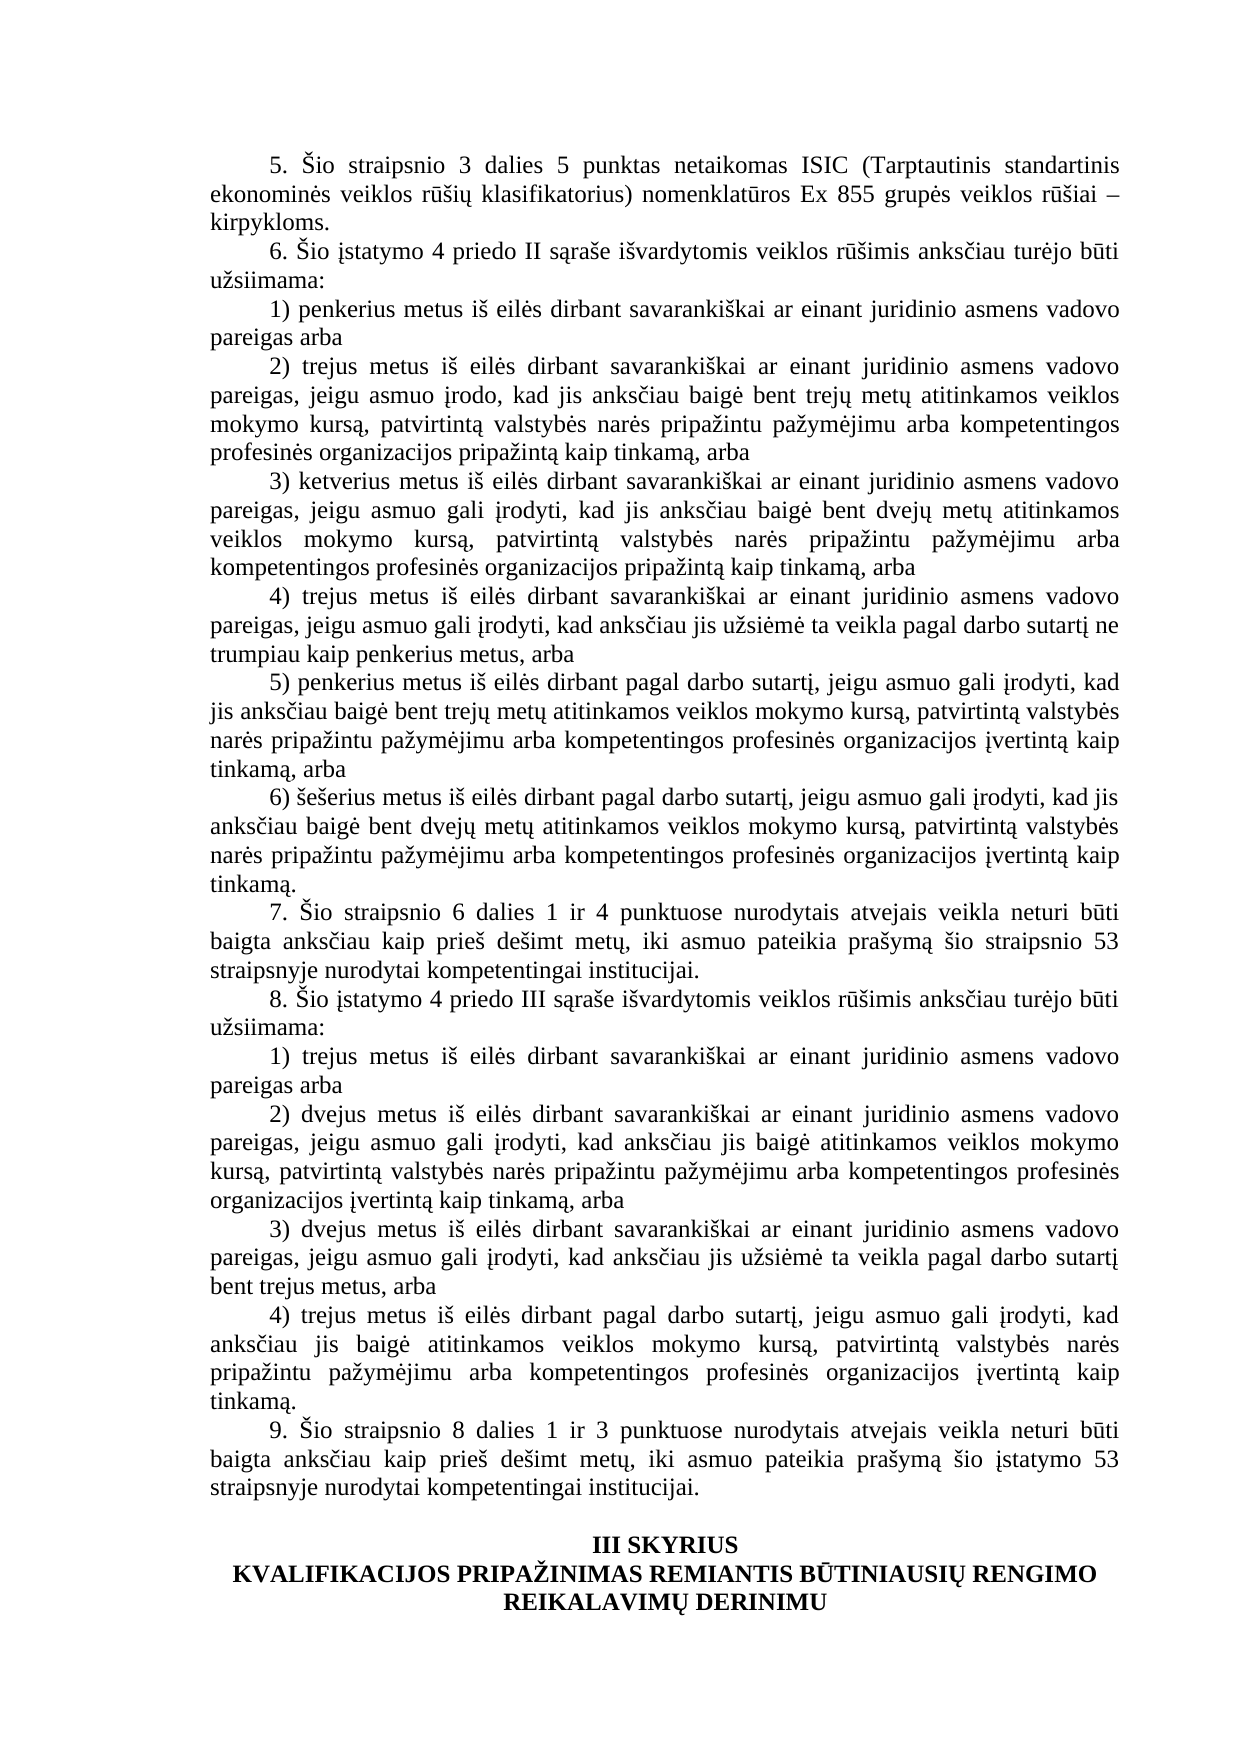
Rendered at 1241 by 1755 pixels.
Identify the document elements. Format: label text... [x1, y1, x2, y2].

text 6) šešerius metus iš eilės dirbant pagal darbo sutartį, jeigu asmuo gali įrodyti, kad jis anksčiau baigė bent dvejų metų atitinkamos veiklos mokymo kursą, patvirtintą valstybės narės pripažintu pažymėjimu arba kompetentingos profesinės organizacijos įvertintą kaip tinkamą. [210, 782, 1120, 897]
text 9. Šio straipsnio 8 dalies 1 ir 3 punktuose nurodytais atvejais veikla neturi būti baigta anksčiau kaip prieš dešimt metų, iki asmuo pateikia prašymą šio įstatymo 53 straipsnyje nurodytai kompetentingai institucijai. [210, 1415, 1120, 1501]
text 2) dvejus metus iš eilės dirbant savarankiškai ar einant juridinio asmens vadovo pareigas, jeigu asmuo gali įrodyti, kad anksčiau jis baigė atitinkamos veiklos mokymo kursą, patvirtintą valstybės narės pripažintu pažymėjimu arba kompetentingos profesinės organizacijos įvertintą kaip tinkamą, arba [210, 1099, 1120, 1214]
text 2) trejus metus iš eilės dirbant savarankiškai ar einant juridinio asmens vadovo pareigas, jeigu asmuo įrodo, kad jis anksčiau baigė bent trejų metų atitinkamos veiklos mokymo kursą, patvirtintą valstybės narės pripažintu pažymėjimu arba kompetentingos profesinės organizacijos pripažintą kaip tinkamą, arba [210, 351, 1120, 466]
text III SKYRIUS [210, 1530, 1120, 1559]
text 4) trejus metus iš eilės dirbant pagal darbo sutartį, jeigu asmuo gali įrodyti, kad anksčiau jis baigė atitinkamos veiklos mokymo kursą, patvirtintą valstybės narės pripažintu pažymėjimu arba kompetentingos profesinės organizacijos įvertintą kaip tinkamą. [210, 1300, 1120, 1415]
text 4) trejus metus iš eilės dirbant savarankiškai ar einant juridinio asmens vadovo pareigas, jeigu asmuo gali įrodyti, kad anksčiau jis užsiėmė ta veikla pagal darbo sutartį ne trumpiau kaip penkerius metus, arba [210, 581, 1120, 667]
text 8. Šio įstatymo 4 priedo III sąraše išvardytomis veiklos rūšimis anksčiau turėjo būti užsiimama: [210, 984, 1120, 1041]
text 5. Šio straipsnio 3 dalies 5 punktas netaikomas ISIC (Tarptautinis standartinis ekonominės veiklos rūšių klasifikatorius) nomenklatūros Ex 855 grupės veiklos rūšiai – kirpykloms. [210, 150, 1120, 236]
text 1) penkerius metus iš eilės dirbant savarankiškai ar einant juridinio asmens vadovo pareigas arba [210, 294, 1120, 351]
text KVALIFIKACIJOS PRIPAŽINIMAS REMIANTIS BŪTINIAUSIŲ RENGIMO REIKALAVIMŲ DERINIMU [210, 1559, 1120, 1616]
text 6. Šio įstatymo 4 priedo II sąraše išvardytomis veiklos rūšimis anksčiau turėjo būti užsiimama: [210, 236, 1120, 294]
text 3) ketverius metus iš eilės dirbant savarankiškai ar einant juridinio asmens vadovo pareigas, jeigu asmuo gali įrodyti, kad jis anksčiau baigė bent dvejų metų atitinkamos veiklos mokymo kursą, patvirtintą valstybės narės pripažintu pažymėjimu arba kompetentingos profesinės organizacijos pripažintą kaip tinkamą, arba [210, 466, 1120, 581]
text 5) penkerius metus iš eilės dirbant pagal darbo sutartį, jeigu asmuo gali įrodyti, kad jis anksčiau baigė bent trejų metų atitinkamos veiklos mokymo kursą, patvirtintą valstybės narės pripažintu pažymėjimu arba kompetentingos profesinės organizacijos įvertintą kaip tinkamą, arba [210, 667, 1120, 782]
text 1) trejus metus iš eilės dirbant savarankiškai ar einant juridinio asmens vadovo pareigas arba [210, 1041, 1120, 1099]
text 3) dvejus metus iš eilės dirbant savarankiškai ar einant juridinio asmens vadovo pareigas, jeigu asmuo gali įrodyti, kad anksčiau jis užsiėmė ta veikla pagal darbo sutartį bent trejus metus, arba [210, 1214, 1120, 1300]
text 7. Šio straipsnio 6 dalies 1 ir 4 punktuose nurodytais atvejais veikla neturi būti baigta anksčiau kaip prieš dešimt metų, iki asmuo pateikia prašymą šio straipsnio 53 straipsnyje nurodytai kompetentingai institucijai. [210, 897, 1120, 984]
